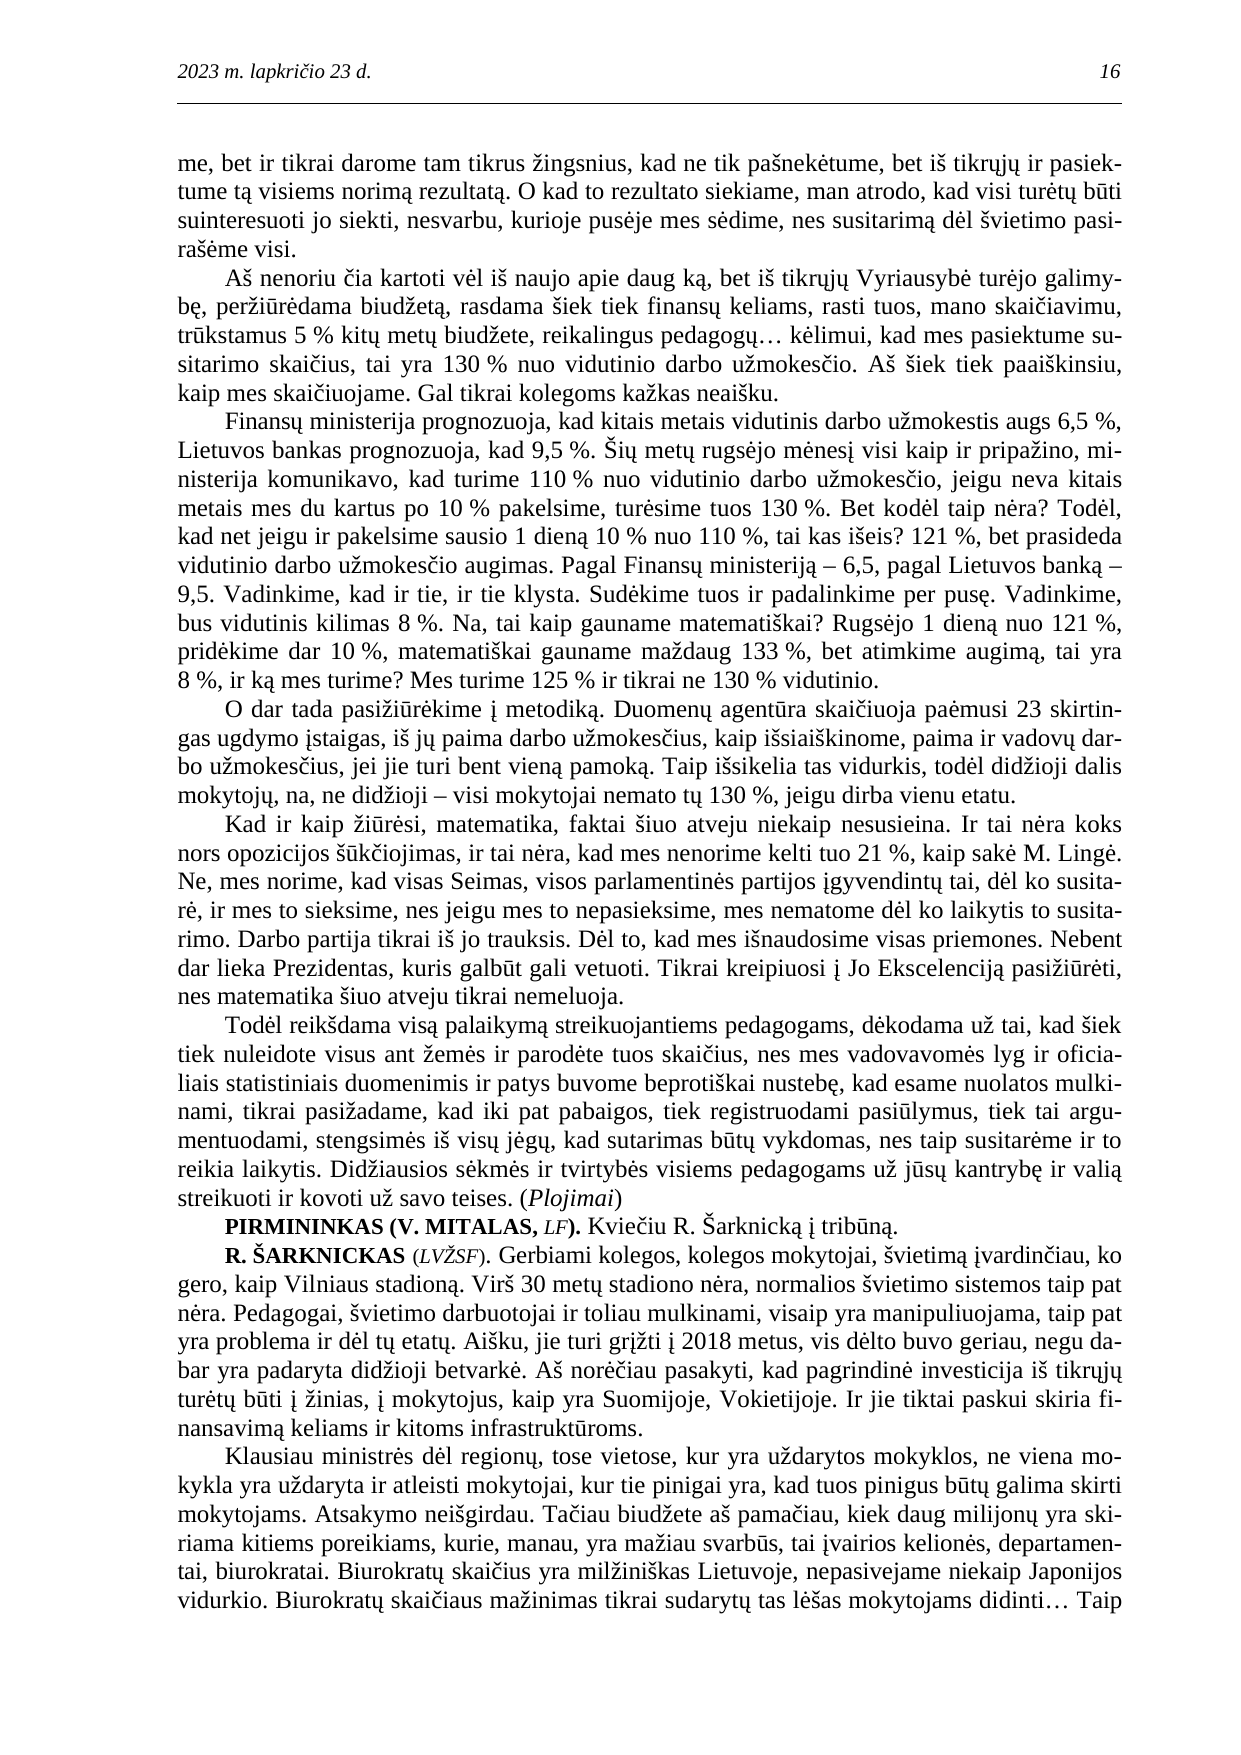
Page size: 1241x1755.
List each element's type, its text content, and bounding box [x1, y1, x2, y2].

text O dar ta­da pa­si­žiū­rė­ki­me į me­to­di­ką. Duo­me­nų agen­tū­ra skai­čiuo­ja pa­ė­mu­si 23 skir­tin­gas ug­dy­mo įstai­gas, iš jų pa­ima dar­bo už­mo­kes­čius, kaip iš­si­aiš­ki­no­me, pa­ima ir va­do­vų dar­bo už­mo­kes­čius, jei jie tu­ri bent vie­ną pa­mo­ką. Taip iš­si­ke­lia tas vi­dur­kis, to­dėl di­džio­ji da­lis mo­ky­to­jų, na, ne di­džio­ji – vi­si mo­ky­to­jai ne­ma­to tų 130 %, jei­gu dir­ba vie­nu eta­tu. [177, 694, 1122, 809]
text Kad ir kaip žiū­rė­si, ma­te­ma­ti­ka, fak­tai šiuo at­ve­ju nie­kaip nesu­si­ei­na. Ir tai nė­ra koks nors opo­zi­ci­jos šūk­čio­ji­mas, ir tai nė­ra, kad mes ne­no­ri­me kel­ti tuo 21 %, kaip sa­kė M. Lin­gė. Ne, mes no­ri­me, kad vi­sas Sei­mas, vi­sos par­la­men­ti­nės par­ti­jos įgy­ven­din­tų tai, dėl ko su­si­ta­rė, ir mes to siek­si­me, nes jei­gu mes to ne­pa­siek­si­me, mes ne­ma­to­me dėl ko lai­ky­tis to su­si­ta­ri­mo. Dar­bo par­ti­ja tik­rai iš jo trauk­sis. Dėl to, kad mes iš­nau­do­si­me vi­sas prie­mo­nes. Ne­bent dar lie­ka Pre­zi­den­tas, ku­ris gal­būt ga­li ve­tuo­ti. Tik­rai krei­piuo­si į Jo Eks­ce­len­ci­ją pa­si­žiū­rė­ti, nes ma­te­ma­ti­ka šiuo at­ve­ju tik­rai ne­me­luo­ja. [177, 809, 1122, 1010]
text To­dėl reikš­da­ma vi­są pa­lai­ky­mą strei­kuo­jan­tiems pe­da­go­gams, dė­ko­da­ma už tai, kad šiek tiek nu­lei­do­te vi­sus ant že­mės ir pa­ro­dė­te tuos skai­čius, nes mes va­do­va­vo­mės lyg ir ofi­cia­liais sta­tis­ti­niais duo­me­ni­mis ir pa­tys bu­vo­me be­pro­tiš­kai nu­ste­bę, kad esa­me nuo­la­tos mul­ki­na­mi, tik­rai pa­si­ža­da­me, kad iki pat pa­bai­gos, tiek re­gist­ruo­da­mi pa­siū­ly­mus, tiek tai ar­gu­men­tuo­da­mi, steng­si­mės iš vi­sų jė­gų, kad su­ta­ri­mas bū­tų vyk­do­mas, nes taip su­si­ta­rė­me ir to rei­kia lai­ky­tis. Di­džiau­sios sėk­mės ir tvir­ty­bės vi­siems pe­da­go­gams už jū­sų kan­try­bę ir va­lią strei­kuo­ti ir ko­vo­ti už sa­vo tei­ses. (Plo­ji­mai) [177, 1010, 1122, 1211]
text me, bet ir tik­rai da­ro­me tam tik­rus žings­nius, kad ne tik pa­šne­kė­tu­me, bet iš tik­rų­jų ir pa­siek­tu­me tą vi­siems no­ri­mą re­zul­ta­tą. O kad to re­zul­ta­to sie­kia­me, man at­ro­do, kad vi­si tu­rė­tų bū­ti su­in­te­re­suo­ti jo siek­ti, ne­svar­bu, ku­rio­je pu­sė­je mes sė­di­me, nes su­si­ta­ri­mą dėl švie­ti­mo pa­si­ra­šė­me vi­si. [177, 148, 1122, 263]
text Fi­nan­sų mi­nis­te­ri­ja prog­no­zuo­ja, kad ki­tais me­tais vi­du­ti­nis dar­bo už­mo­kes­tis augs 6,5 %, Lie­tu­vos ban­kas prog­no­zuo­ja, kad 9,5 %. Šių me­tų rug­sė­jo mė­ne­sį vi­si kaip ir pri­pa­ži­no, mi­nis­te­ri­ja ko­mu­ni­ka­vo, kad tu­ri­me 110 % nuo vi­du­ti­nio dar­bo už­mo­kes­čio, jei­gu ne­va ki­tais me­tais mes du kar­tus po 10 % pa­kel­si­me, tu­rė­si­me tuos 130 %. Bet ko­dėl taip nė­ra? To­dėl, kad net jei­gu ir pa­kel­si­me sau­sio 1 die­ną 10 % nuo 110 %, tai kas iš­eis? 121 %, bet pra­si­de­da vi­du­ti­nio dar­bo už­mo­kes­čio au­gi­mas. Pa­gal Fi­nan­sų mi­nis­te­ri­ją – 6,5, pa­gal Lie­tu­vos ban­ką – 9,5. Va­din­ki­me, kad ir tie, ir tie klys­ta. Su­dė­ki­me tuos ir pa­da­lin­ki­me per pu­sę. Va­din­ki­me, bus vi­du­ti­nis ki­li­mas 8 %. Na, tai kaip gau­na­me ma­te­ma­tiš­kai? Rug­sė­jo 1 die­ną nuo 121 %, pri­dė­ki­me dar 10 %, ma­te­ma­tiš­kai gau­na­me maž­daug 133 %, bet at­im­ki­me au­gi­mą, tai yra 8 %, ir ką mes tu­ri­me? Mes tu­ri­me 125 % ir tik­rai ne 130 % vi­du­ti­nio. [177, 406, 1122, 694]
text PIRMININKAS (V. MITALAS, LF). Kvie­čiu R. Šar­knic­ką į tri­bū­ną. [177, 1211, 1122, 1240]
text Aš ne­no­riu čia kar­to­ti vėl iš nau­jo apie daug ką, bet iš tik­rų­jų Vy­riau­sy­bė tu­rė­jo ga­li­my­bę, per­žiū­rė­da­ma biu­dže­tą, ras­da­ma šiek tiek fi­nan­sų ke­liams, ras­ti tuos, ma­no skai­čia­vi­mu, trūks­ta­mus 5 % ki­tų me­tų biu­dže­te, rei­ka­lin­gus pe­da­go­gų… kė­li­mui, kad mes pa­siek­tu­me su­si­ta­ri­mo skai­čius, tai yra 130 % nuo vi­du­ti­nio dar­bo už­mo­kes­čio. Aš šiek tiek pa­aiš­kin­siu, kaip mes skai­čiuo­ja­me. Gal tik­rai ko­le­goms kaž­kas ne­aiš­ku. [177, 263, 1122, 406]
text Klau­siau mi­nist­rės dėl re­gio­nų, to­se vie­to­se, kur yra už­da­ry­tos mo­kyk­los, ne vie­na mo­kyk­la yra už­da­ry­ta ir at­leis­ti mo­ky­to­jai, kur tie pi­ni­gai yra, kad tuos pi­ni­gus bū­tų ga­li­ma skir­ti mo­ky­to­jams. At­sa­ky­mo ne­iš­gir­dau. Ta­čiau biu­dže­te aš pa­ma­čiau, kiek daug mi­li­jo­nų yra ski­ria­ma ki­tiems po­rei­kiams, ku­rie, ma­nau, yra ma­žiau svar­būs, tai įvai­rios ke­lio­nės, de­par­ta­men­tai, biu­ro­kratai. Biu­ro­kratų skai­čius yra mil­ži­niš­kas Lie­tu­vo­je, ne­pa­si­ve­ja­me nie­kaip Ja­po­ni­jos vi­dur­kio. Biu­ro­kratų skai­čiaus ma­ži­ni­mas tik­rai su­da­ry­tų tas lė­šas mo­ky­to­jams di­din­ti… Taip [177, 1441, 1122, 1614]
text R. ŠARKNICKAS (LVŽSF). Ger­bia­mi ko­le­gos, ko­le­gos mo­ky­to­jai, švie­ti­mą įvar­din­čiau, ko ge­ro, kaip Vil­niaus sta­dio­ną. Virš 30 me­tų sta­dio­no nė­ra, nor­ma­lios švie­ti­mo sis­te­mos taip pat nė­ra. Pe­da­go­gai, švie­ti­mo dar­buo­to­jai ir to­liau mul­ki­na­mi, vi­saip yra ma­ni­pu­liuo­ja­ma, taip pat yra pro­ble­ma ir dėl tų eta­tų. Aiš­ku, jie tu­ri grįž­ti į 2018 me­tus, vis dėl­to bu­vo ge­riau, ne­gu da­bar yra pa­da­ry­ta di­džio­ji be­tvar­kė. Aš no­rė­čiau pa­sa­ky­ti, kad pa­grin­di­nė in­ves­ti­ci­ja iš tik­rų­jų tu­rė­tų bū­ti į ži­nias, į mo­ky­to­jus, kaip yra Suo­mi­jo­je, Vo­kie­ti­jo­je. Ir jie tik­tai pas­kui ski­ria fi­nan­sa­vi­mą ke­liams ir ki­toms in­fra­struk­tū­roms. [177, 1240, 1122, 1441]
